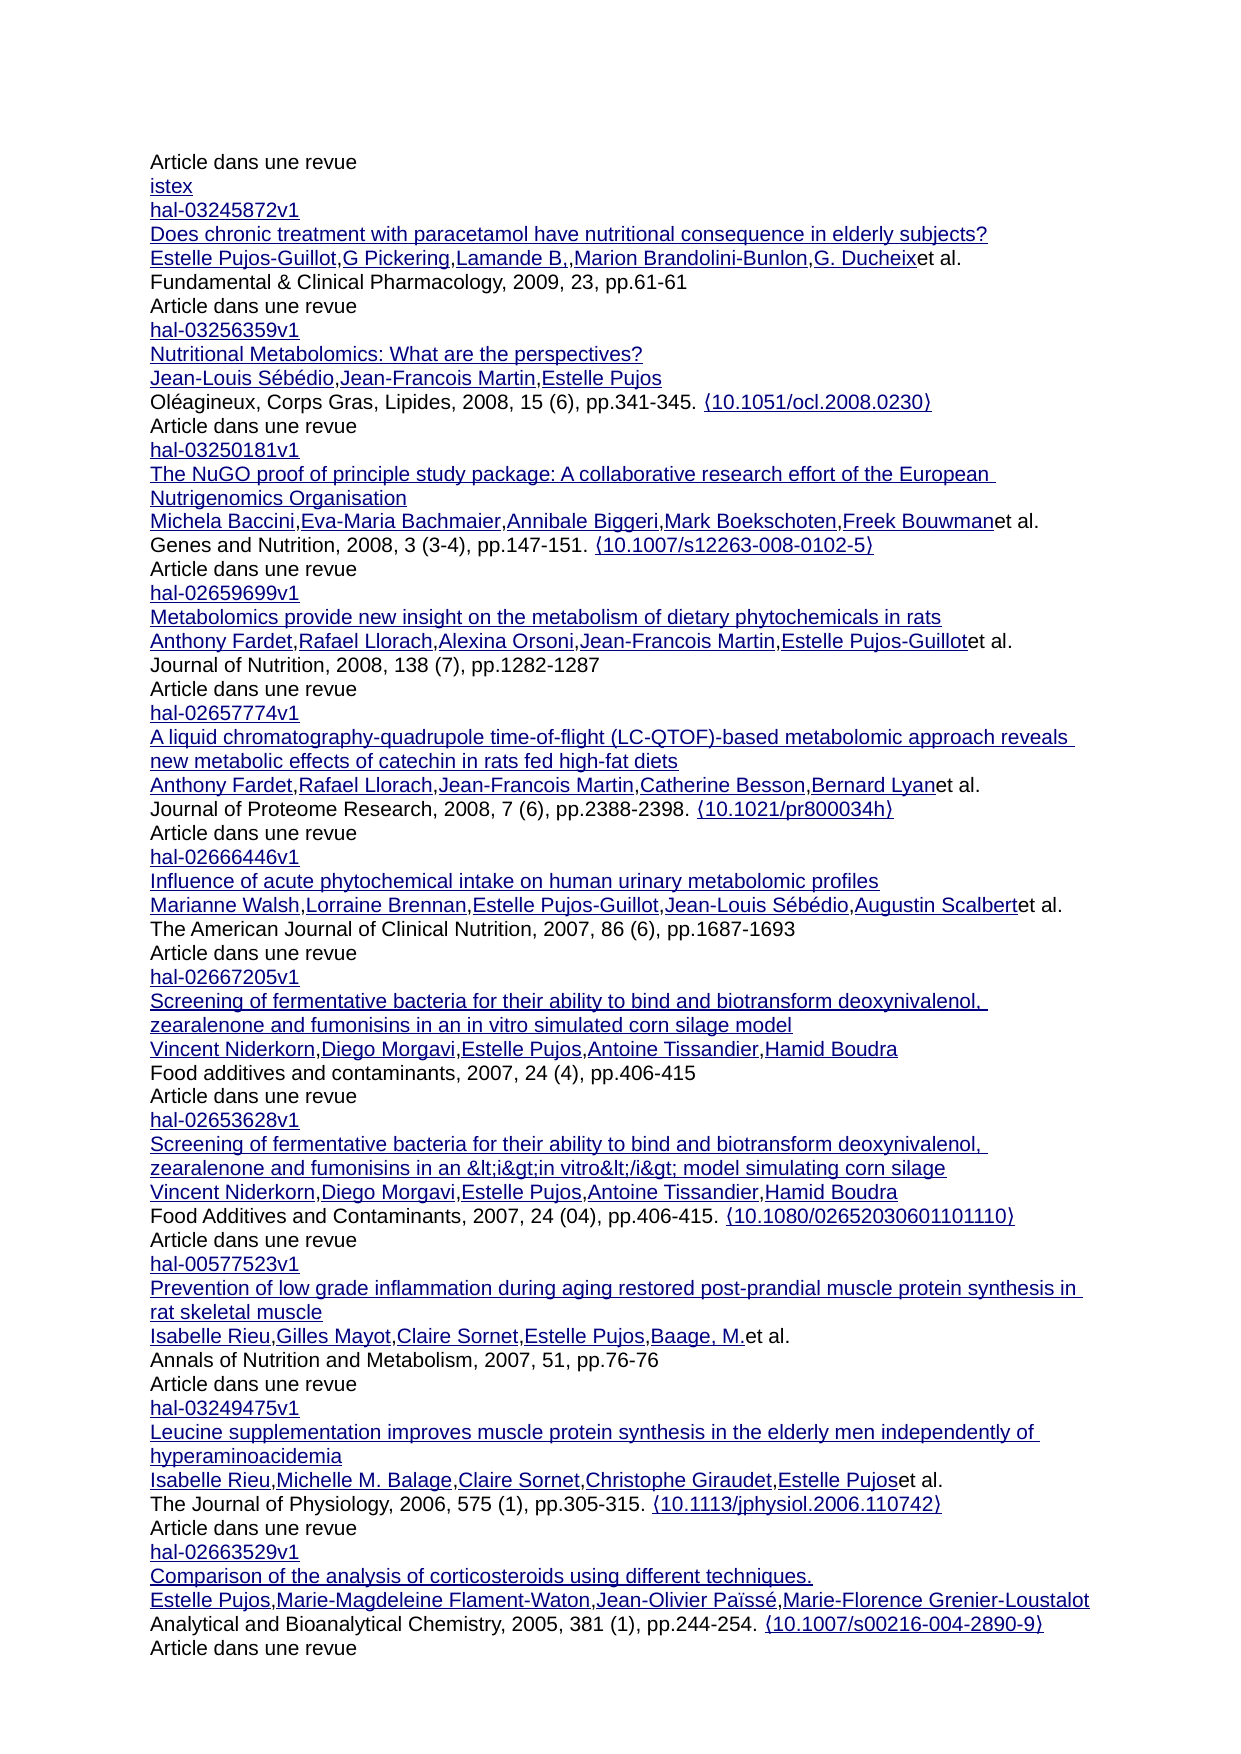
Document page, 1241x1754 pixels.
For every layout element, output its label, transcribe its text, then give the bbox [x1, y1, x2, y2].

table_cell The NuGO proof of principle study package: A collaborative research effort of the European Nutrigenomics Organisation Michela Baccini,Eva-Maria Bachmaier,Annibale Biggeri,Mark Boekschoten,Freek Bouwmanet al. Genes and Nutrition, 2008, 3 (3-4), pp.147-151. ⟨10.1007/s12263-008-0102-5⟩ Article dans une revue hal-02659699v1 [150, 461, 1090, 605]
table_cell A liquid chromatography-quadrupole time-of-flight (LC-QTOF)-based metabolomic approach reveals new metabolic effects of catechin in rats fed high-fat diets Anthony Fardet,Rafael Llorach,Jean-Francois Martin,Catherine Besson,Bernard Lyanet al. Journal of Proteome Research, 2008, 7 (6), pp.2388-2398. ⟨10.1021/pr800034h⟩ Article dans une revue hal-02666446v1 [150, 725, 1090, 869]
table_cell Screening of fermentative bacteria for their ability to bind and biotransform deoxynivalenol, zearalenone and fumonisins in an in vitro simulated corn silage model Vincent Niderkorn,Diego Morgavi,Estelle Pujos,Antoine Tissandier,Hamid Boudra Food additives and contaminants, 2007, 24 (4), pp.406-415 Article dans une revue hal-02653628v1 [150, 989, 1090, 1132]
table_cell Prevention of low grade inflammation during aging restored post-prandial muscle protein synthesis in rat skeletal muscle Isabelle Rieu,Gilles Mayot,Claire Sornet,Estelle Pujos,Baage, M.et al. Annals of Nutrition and Metabolism, 2007, 51, pp.76-76 Article dans une revue hal-03249475v1 [150, 1276, 1090, 1420]
table_cell Screening of fermentative bacteria for their ability to bind and biotransform deoxynivalenol, zearalenone and fumonisins in an &lt;i&gt;in vitro&lt;/i&gt; model simulating corn silage Vincent Niderkorn,Diego Morgavi,Estelle Pujos,Antoine Tissandier,Hamid Boudra Food Additives and Contaminants, 2007, 24 (04), pp.406-415. ⟨10.1080/02652030601101110⟩ Article dans une revue hal-00577523v1 [150, 1132, 1090, 1276]
table_cell Metabolomics provide new insight on the metabolism of dietary phytochemicals in rats Anthony Fardet,Rafael Llorach,Alexina Orsoni,Jean-Francois Martin,Estelle Pujos-Guillotet al. Journal of Nutrition, 2008, 138 (7), pp.1282-1287 Article dans une revue hal-02657774v1 [150, 605, 1090, 725]
table_cell Does chronic treatment with paracetamol have nutritional consequence in elderly subjects? Estelle Pujos-Guillot,G Pickering,Lamande B,,Marion Brandolini-Bunlon,G. Ducheixet al. Fundamental & Clinical Pharmacology, 2009, 23, pp.61-61 Article dans une revue hal-03256359v1 [150, 222, 1090, 342]
table_cell Nutritional Metabolomics: What are the perspectives? Jean-Louis Sébédio,Jean-Francois Martin,Estelle Pujos Oléagineux, Corps Gras, Lipides, 2008, 15 (6), pp.341-345. ⟨10.1051/ocl.2008.0230⟩ Article dans une revue hal-03250181v1 [150, 342, 1090, 461]
table_cell Comparison of the analysis of corticosteroids using different techniques. Estelle Pujos,Marie-Magdeleine Flament-Waton,Jean-Olivier Païssé,Marie-Florence Grenier-Loustalot Analytical and Bioanalytical Chemistry, 2005, 381 (1), pp.244-254. ⟨10.1007/s00216-004-2890-9⟩ Article dans une revue [150, 1564, 1090, 1659]
table_cell Article dans une revue istex hal-03245872v1 [150, 150, 1090, 222]
table_cell Leucine supplementation improves muscle protein synthesis in the elderly men independently of hyperaminoacidemia Isabelle Rieu,Michelle M. Balage,Claire Sornet,Christophe Giraudet,Estelle Pujoset al. The Journal of Physiology, 2006, 575 (1), pp.305-315. ⟨10.1113/jphysiol.2006.110742⟩ Article dans une revue hal-02663529v1 [150, 1420, 1090, 1563]
table_cell Influence of acute phytochemical intake on human urinary metabolomic profiles Marianne Walsh,Lorraine Brennan,Estelle Pujos-Guillot,Jean-Louis Sébédio,Augustin Scalbertet al. The American Journal of Clinical Nutrition, 2007, 86 (6), pp.1687-1693 Article dans une revue hal-02667205v1 [150, 869, 1090, 988]
